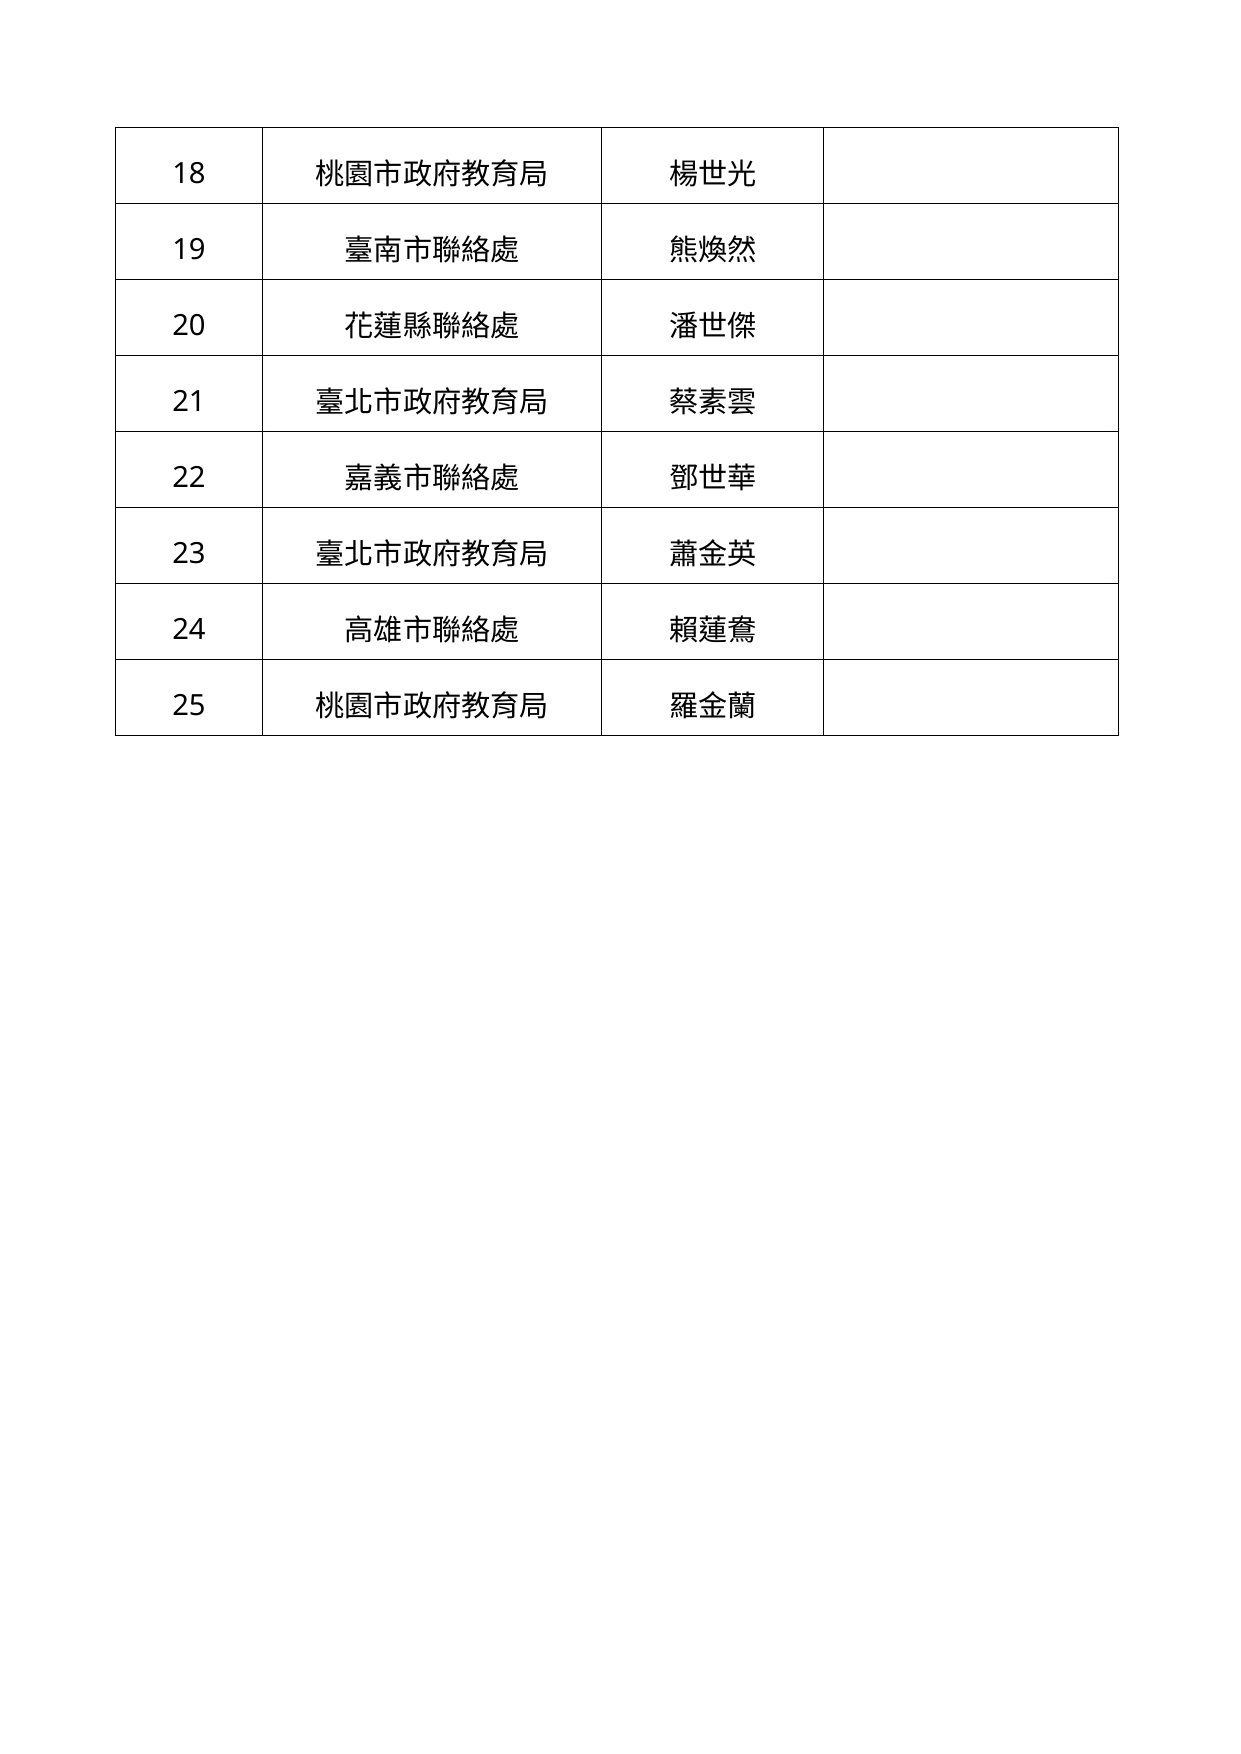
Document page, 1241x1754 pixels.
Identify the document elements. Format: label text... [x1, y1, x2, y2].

table_cell [824, 660, 1118, 735]
table_cell 賴蓮鴦 [602, 584, 823, 659]
table_cell 臺南市聯絡處 [263, 204, 601, 279]
table_cell 桃園市政府教育局 [263, 660, 601, 735]
table_cell 18 [116, 128, 262, 203]
table_cell [824, 508, 1118, 583]
table_cell 23 [116, 508, 262, 583]
table_cell 25 [116, 660, 262, 735]
table_cell 臺北市政府教育局 [263, 508, 601, 583]
table_cell 20 [116, 280, 262, 355]
table_cell 羅金蘭 [602, 660, 823, 735]
table_cell [824, 584, 1118, 659]
table_cell 熊煥然 [602, 204, 823, 279]
table_cell [824, 204, 1118, 279]
table_cell [824, 128, 1118, 203]
table_cell 鄧世華 [602, 432, 823, 507]
table_cell 22 [116, 432, 262, 507]
table_cell [824, 356, 1118, 431]
table_cell [824, 280, 1118, 355]
table_cell 高雄市聯絡處 [263, 584, 601, 659]
table_cell 楊世光 [602, 128, 823, 203]
table_cell 臺北市政府教育局 [263, 356, 601, 431]
table_cell 嘉義市聯絡處 [263, 432, 601, 507]
table_cell 蕭金英 [602, 508, 823, 583]
table_cell 19 [116, 204, 262, 279]
table_cell 21 [116, 356, 262, 431]
table_cell 24 [116, 584, 262, 659]
table_cell 潘世傑 [602, 280, 823, 355]
table_cell 花蓮縣聯絡處 [263, 280, 601, 355]
table_cell 桃園市政府教育局 [263, 128, 601, 203]
table_cell [824, 432, 1118, 507]
table_cell 蔡素雲 [602, 356, 823, 431]
